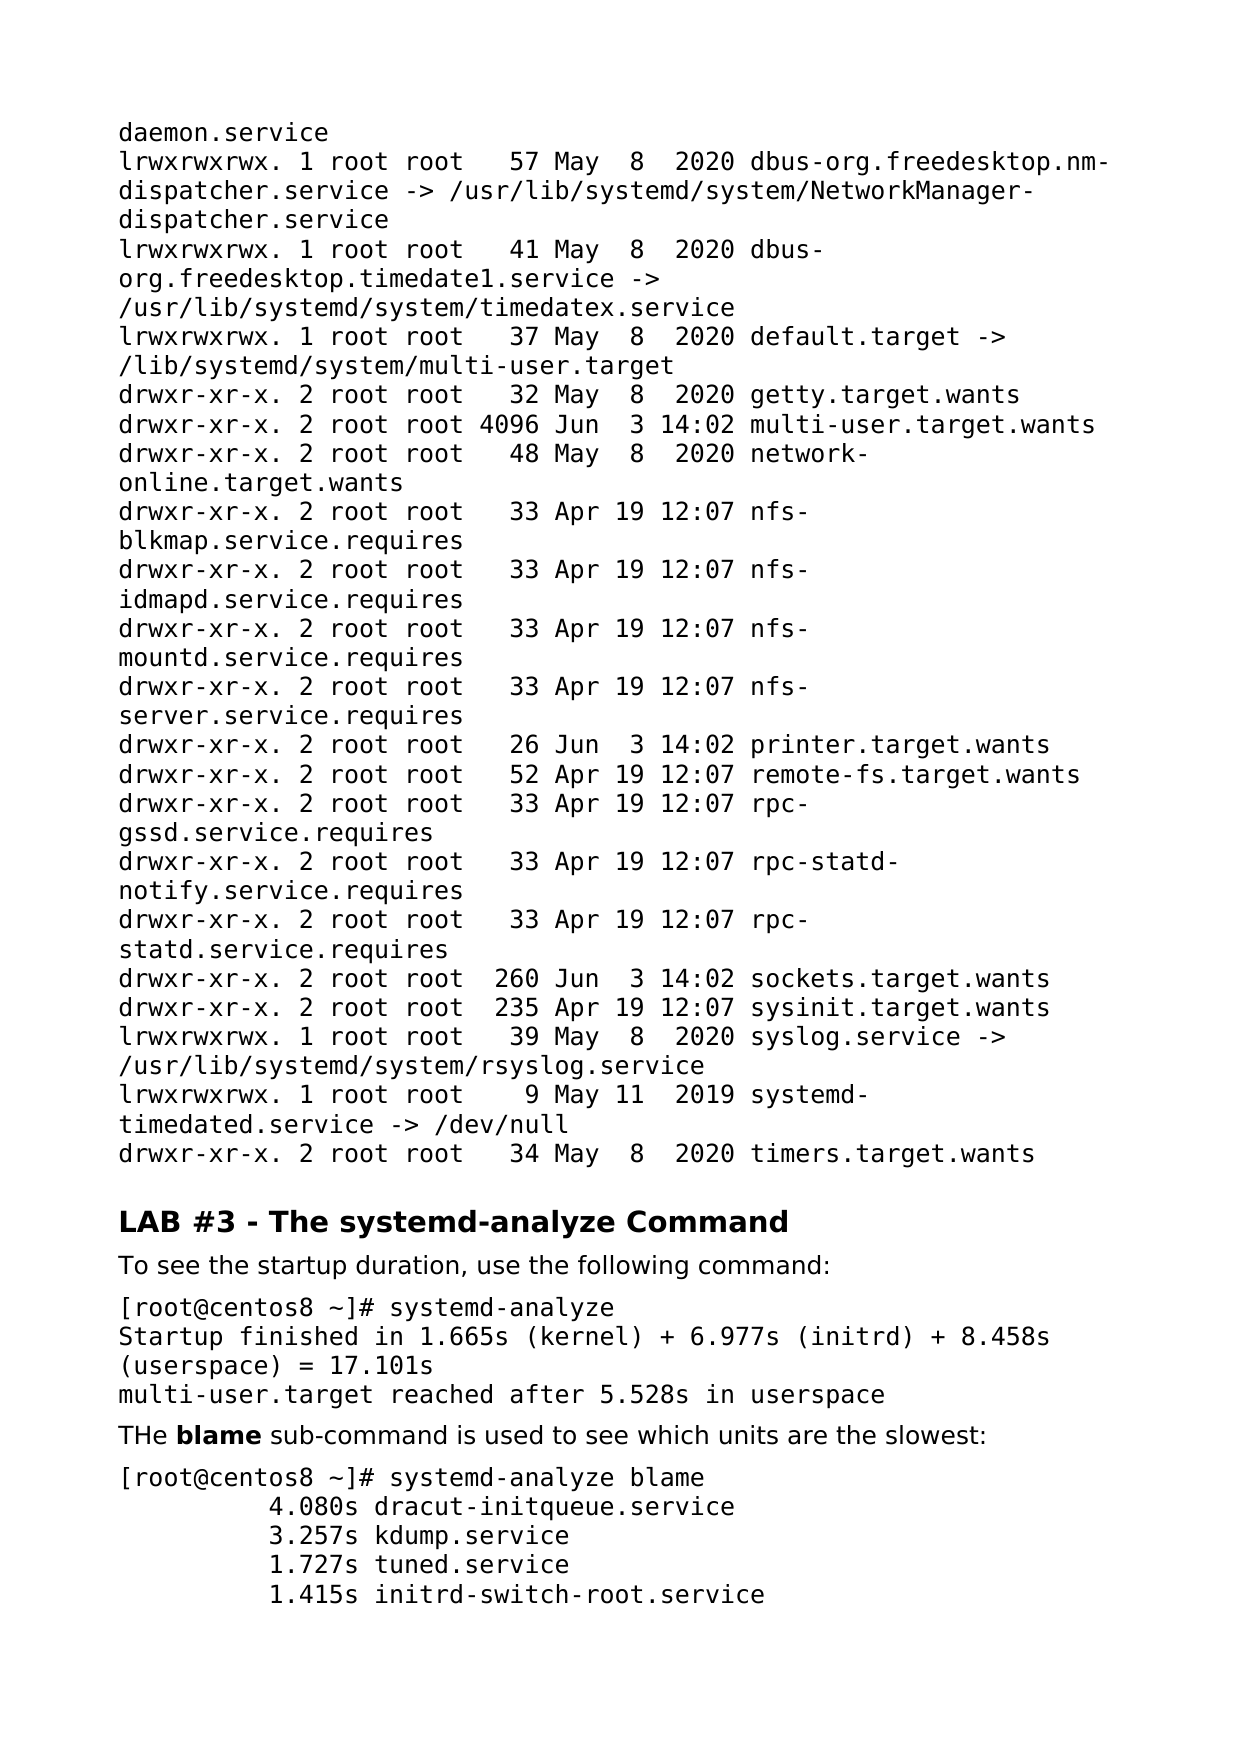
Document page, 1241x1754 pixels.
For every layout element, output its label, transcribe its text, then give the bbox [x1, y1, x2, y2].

text THe blame sub-command is used to see which units are the slowest: [118, 1421, 1122, 1451]
text [root@centos8 ~]# systemd-analyze blame 4.080s dracut-initqueue.service 3.257s kdump.service 1.727s tuned.service 1.415s initrd-switch-root.service [118, 1463, 1122, 1609]
text [root@centos8 ~]# systemd-analyze Startup finished in 1.665s (kernel) + 6.977s (initrd) + 8.458s (userspace) = 17.101s multi-user.target reached after 5.528s in userspace [118, 1293, 1122, 1410]
subtitle LAB #3 - The systemd-analyze Command [118, 1205, 1122, 1239]
text To see the startup duration, use the following command: [118, 1251, 1122, 1281]
text daemon.service lrwxrwxrwx. 1 root root 57 May 8 2020 dbus-org.freedesktop.nm-dispatcher.service -> /usr/lib/systemd/system/NetworkManager-dispatcher.service lrwxrwxrwx. 1 root root 41 May 8 2020 dbus-org.freedesktop.timedate1.service -> /usr/lib/systemd/system/timedatex.service lrwxrwxrwx. 1 root root 37 May 8 2020 default.target -> /lib/systemd/system/multi-user.target drwxr-xr-x. 2 root root 32 May 8 2020 getty.target.wants drwxr-xr-x. 2 root root 4096 Jun 3 14:02 multi-user.target.wants drwxr-xr-x. 2 root root 48 May 8 2020 network-online.target.wants drwxr-xr-x. 2 root root 33 Apr 19 12:07 nfs-blkmap.service.requires drwxr-xr-x. 2 root root 33 Apr 19 12:07 nfs-idmapd.service.requires drwxr-xr-x. 2 root root 33 Apr 19 12:07 nfs-mountd.service.requires drwxr-xr-x. 2 root root 33 Apr 19 12:07 nfs-server.service.requires drwxr-xr-x. 2 root root 26 Jun 3 14:02 printer.target.wants drwxr-xr-x. 2 root root 52 Apr 19 12:07 remote-fs.target.wants drwxr-xr-x. 2 root root 33 Apr 19 12:07 rpc-gssd.service.requires drwxr-xr-x. 2 root root 33 Apr 19 12:07 rpc-statd-notify.service.requires drwxr-xr-x. 2 root root 33 Apr 19 12:07 rpc-statd.service.requires drwxr-xr-x. 2 root root 260 Jun 3 14:02 sockets.target.wants drwxr-xr-x. 2 root root 235 Apr 19 12:07 sysinit.target.wants lrwxrwxrwx. 1 root root 39 May 8 2020 syslog.service -> /usr/lib/systemd/system/rsyslog.service lrwxrwxrwx. 1 root root 9 May 11 2019 systemd-timedated.service -> /dev/null drwxr-xr-x. 2 root root 34 May 8 2020 timers.target.wants [118, 118, 1122, 1168]
